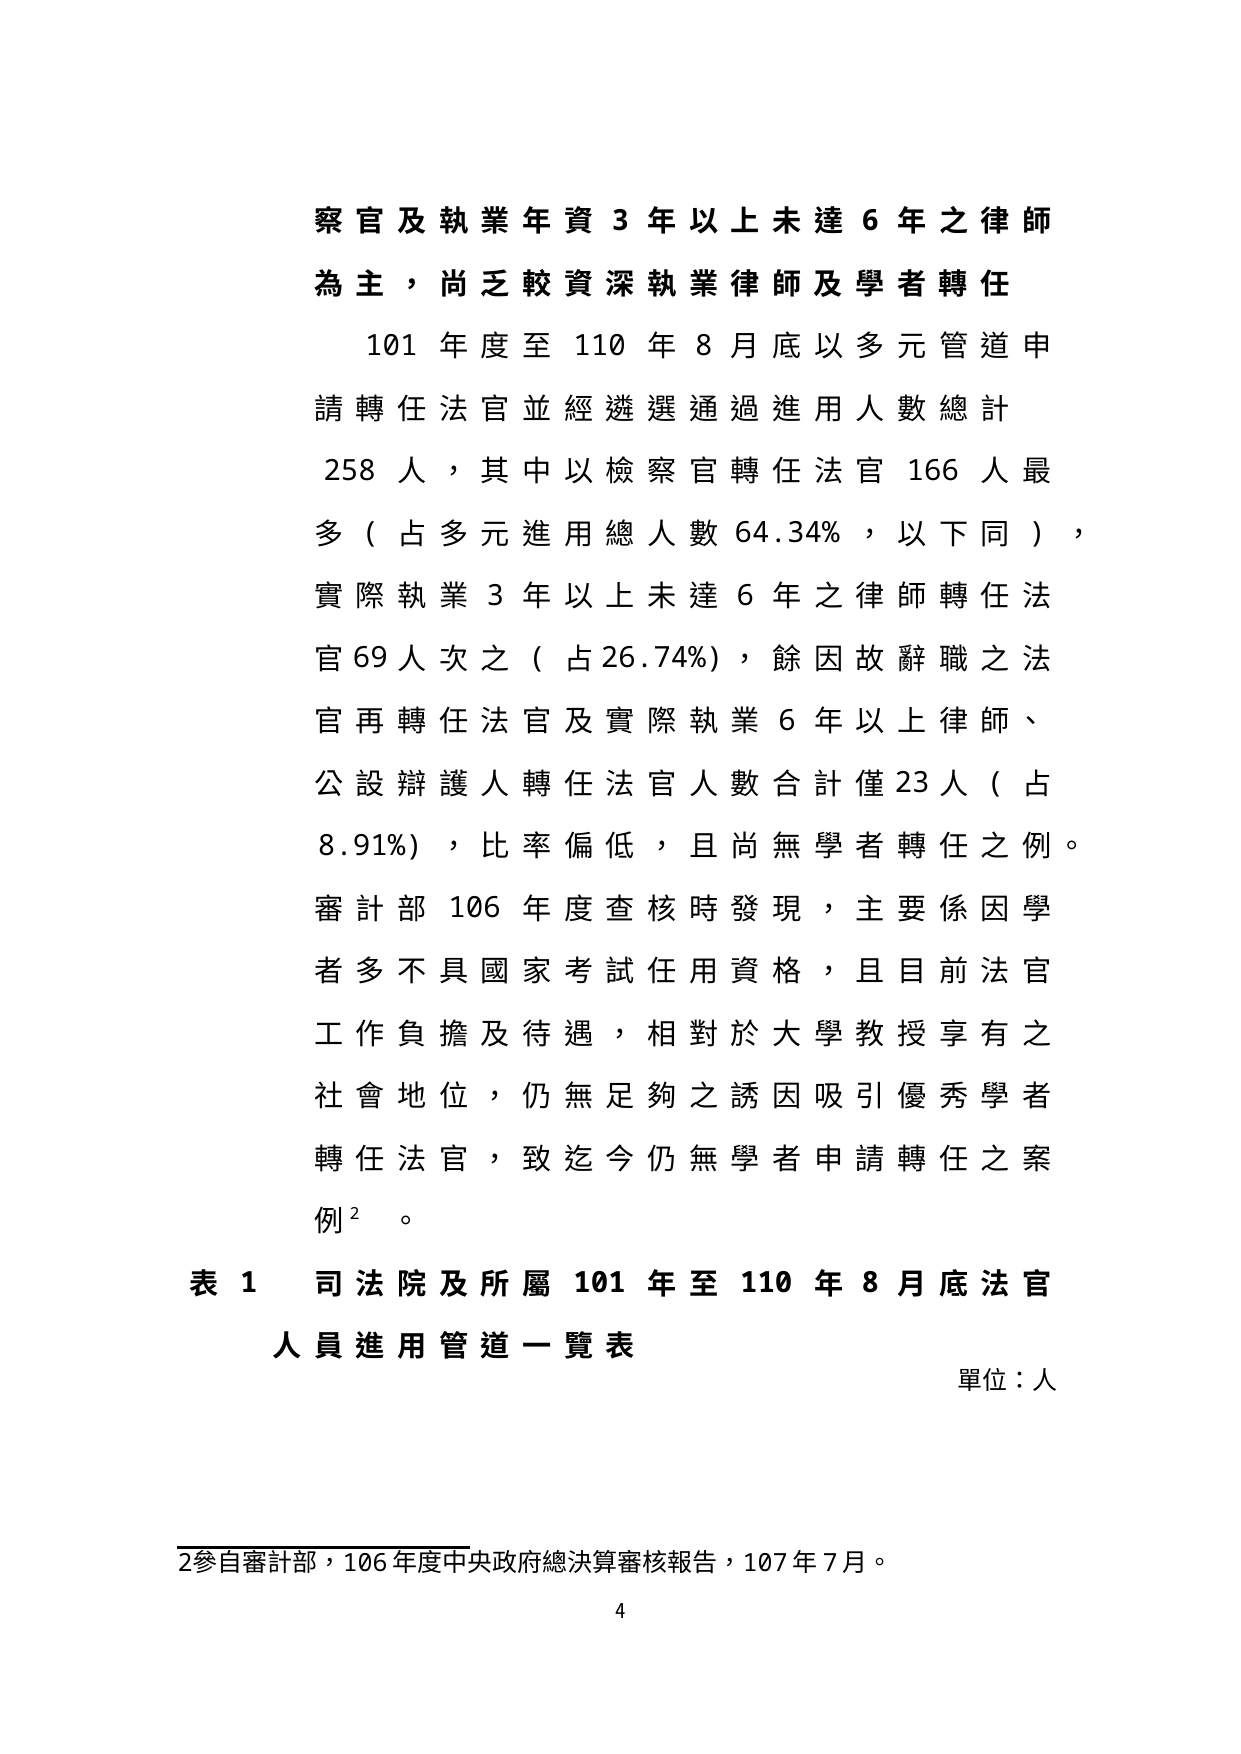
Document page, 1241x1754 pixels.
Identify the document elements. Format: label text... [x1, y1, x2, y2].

text 參自審計部，106年度中央政府總決算審核報告，107年7月。 [177, 1548, 1063, 1577]
text 單位：人 [183, 1365, 1058, 1396]
text 察官及執業年資3年以上未達6年之律師為主，尚乏較資深執業律師及學者轉任 [242, 177, 1058, 302]
text 101年度至110年8月底以多元管道申請轉任法官並經遴選通過進用人數總計258人，其中以檢察官轉任法官166人最多(占多元進用總人數64.34%，以下同)，實際執業3年以上未達6年之律師轉任法官69人次之(占26.74%)，餘因故辭職之法官再轉任法官及實際執業6年以上律師、公設辯護人轉任法官人數合計僅23人(占8.91%)，比率偏低，且尚無學者轉任之例。審計部106年度查核時發現，主要係因學者多不具國家考試任用資格，且目前法官工作負擔及待遇，相對於大學教授享有之社會地位，仍無足夠之誘因吸引優秀學者轉任法官，致迄今仍無學者申請轉任之案例。 [271, 302, 1058, 1240]
text 表1 司法院及所屬101年至110年8月底法官人員進用管道一覽表 [183, 1240, 1058, 1365]
